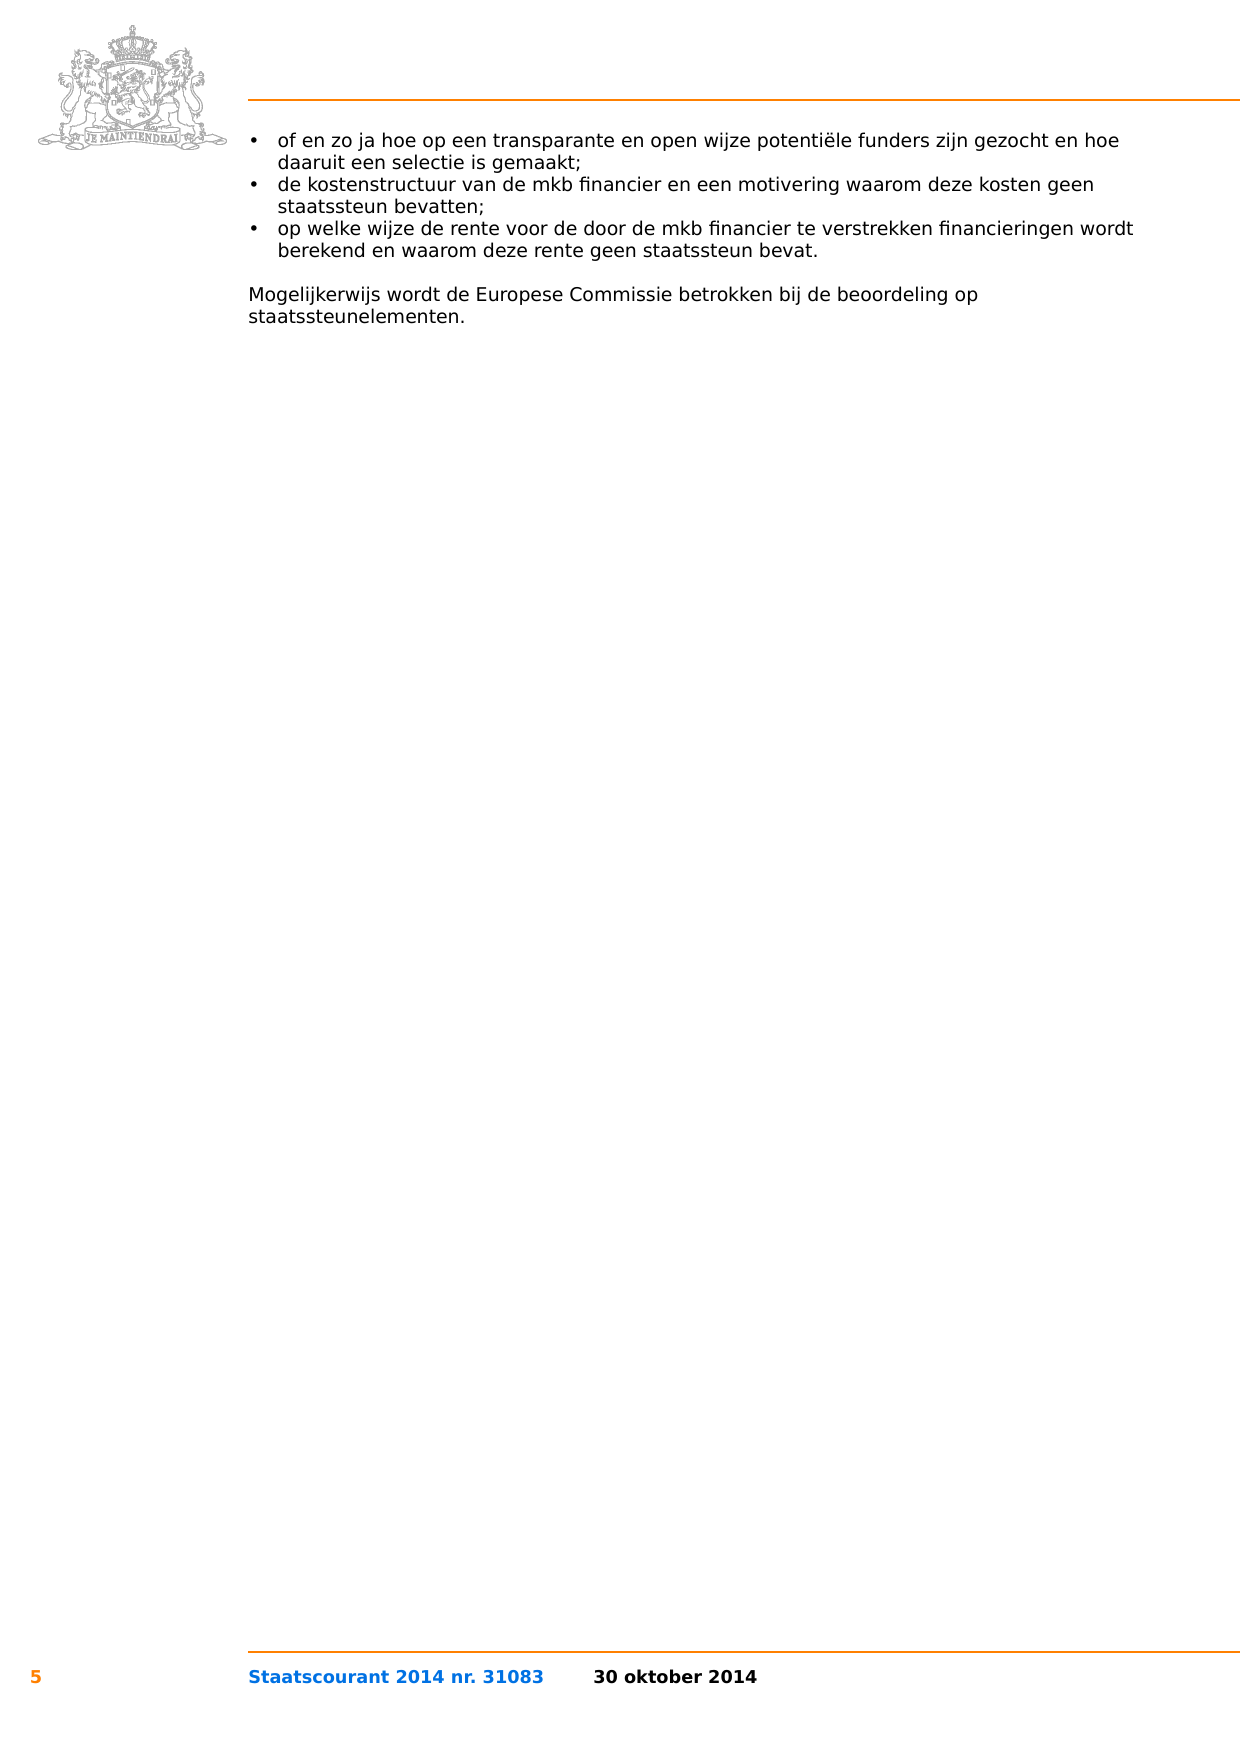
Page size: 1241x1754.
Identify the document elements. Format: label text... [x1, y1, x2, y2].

text • of en zo ja hoe op een transparante en open wijze potentiële funders zijn gezocht en hoe daaruit een selectie is gemaakt; [248, 130, 1163, 174]
text • de kostenstructuur van de mkb financier en een motivering waarom deze kosten geen staatssteun bevatten; [248, 174, 1163, 218]
text Mogelijkerwijs wordt de Europese Commissie betrokken bij de beoordeling op staatssteunelementen. [248, 284, 1163, 328]
picture [38, 25, 227, 150]
text • op welke wijze de rente voor de door de mkb financier te verstrekken financieringen wordt berekend en waarom deze rente geen staatssteun bevat. [248, 218, 1163, 262]
